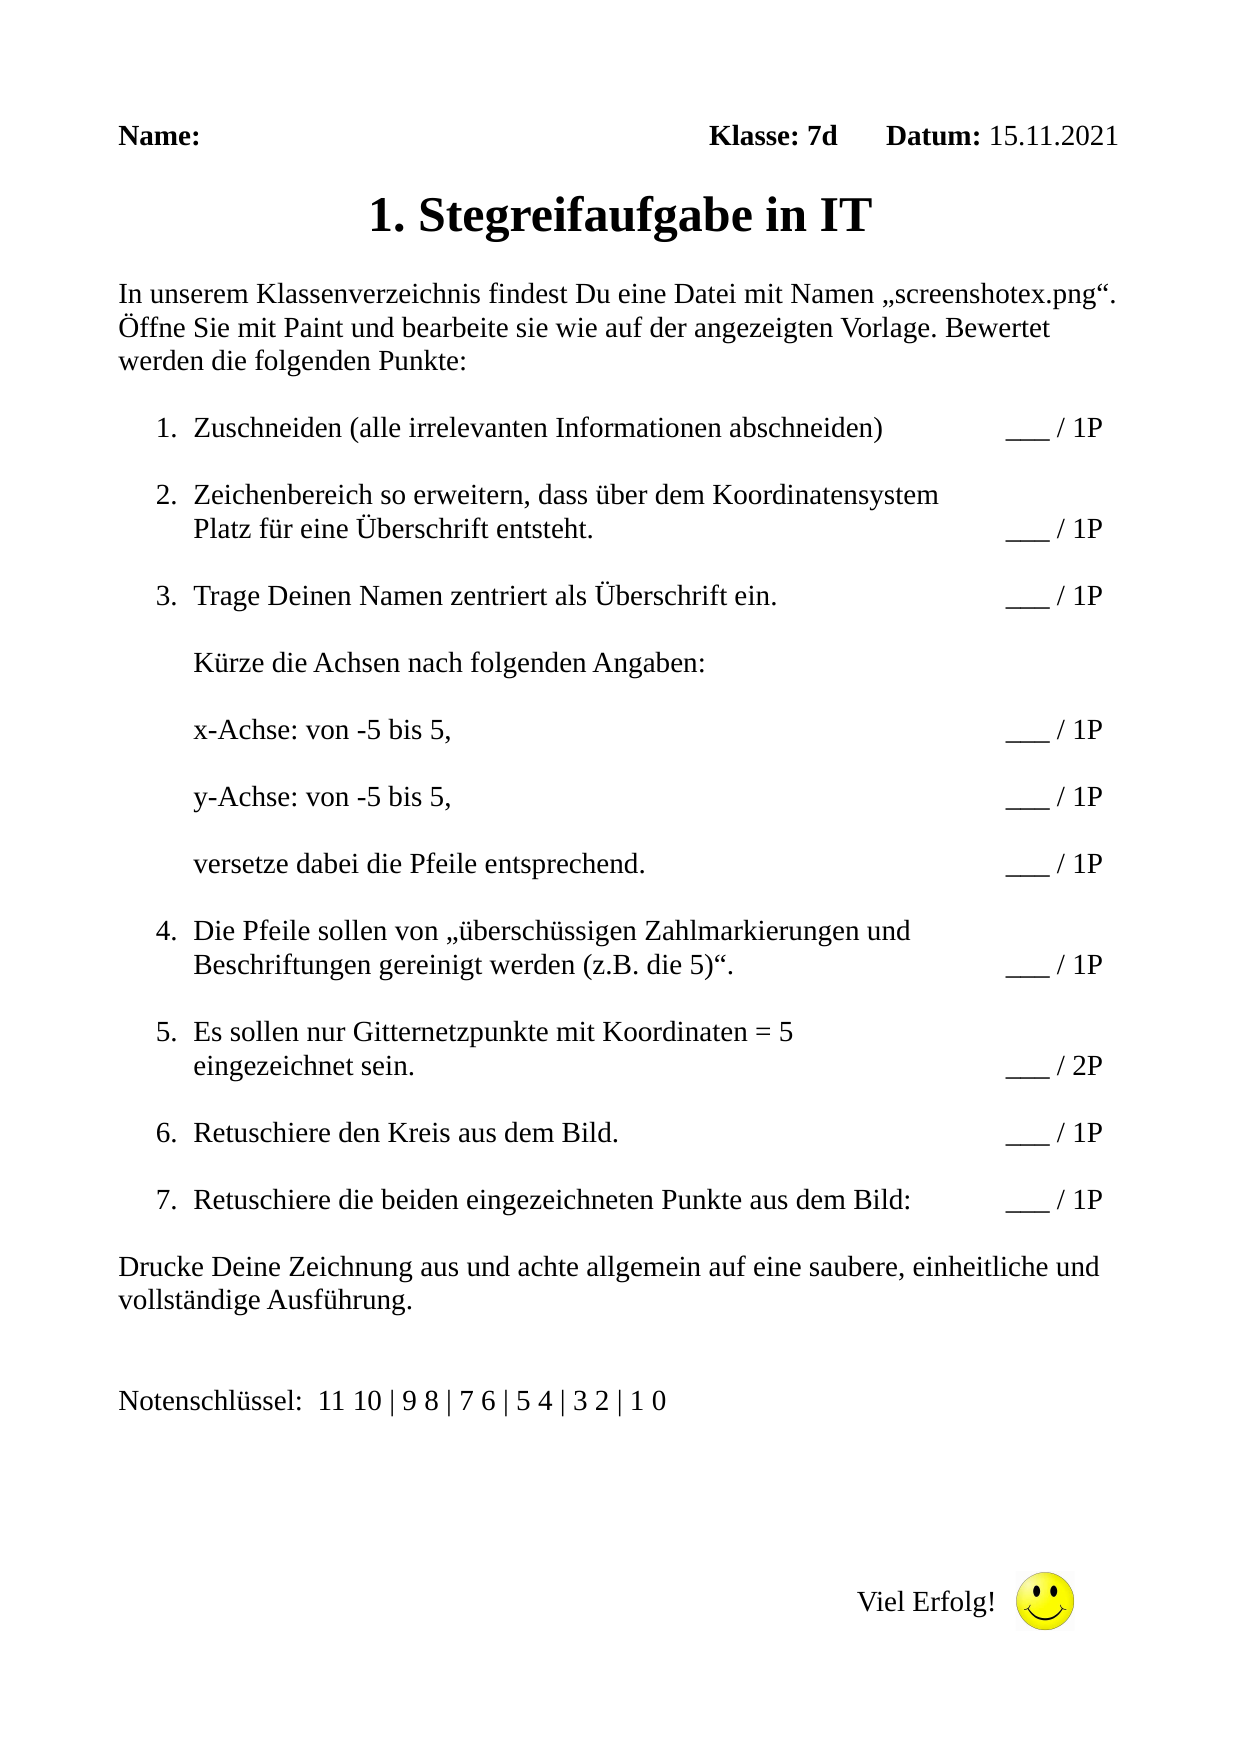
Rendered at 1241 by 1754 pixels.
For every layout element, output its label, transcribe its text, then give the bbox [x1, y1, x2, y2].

list Retuschiere die beiden eingezeichneten Punkte aus dem Bild: ___ / 1P [156, 1182, 1122, 1249]
text Drucke Deine Zeichnung aus und achte allgemein auf eine saubere, einheitliche und vollständige Ausführung. [118, 1249, 1122, 1316]
text 1. Stegreifaufgabe in IT [118, 185, 1122, 243]
picture [1015, 1571, 1075, 1631]
list Es sollen nur Gitternetzpunkte mit Koordinaten = 5 eingezeichnet sein. ___ / 2P [156, 1014, 1122, 1081]
list Zuschneiden (alle irrelevanten Informationen abschneiden) ___ / 1P [156, 410, 1122, 477]
text [1075, 1584, 1122, 1618]
list Retuschiere den Kreis aus dem Bild. ___ / 1P [156, 1115, 1122, 1182]
text Viel Erfolg! [118, 1584, 1015, 1618]
text In unserem Klassenverzeichnis findest Du eine Datei mit Namen „screenshotex.png“. Öffne Sie mit Paint und bearbeite sie wie auf der angezeigten Vorlage. Bewertet werden die folgenden Punkte: [118, 276, 1122, 377]
text Name: Klasse: 7d Datum: 15.11.2021 [118, 118, 1122, 152]
text Notenschlüssel: 11 10 | 9 8 | 7 6 | 5 4 | 3 2 | 1 0 [118, 1383, 1122, 1417]
list Zeichenbereich so erweitern, dass über dem Koordinatensystem Platz für eine Überschrift entsteht. ___ / 1P [156, 477, 1122, 578]
list Trage Deinen Namen zentriert als Überschrift ein. ___ / 1P Kürze die Achsen nach folgenden Angaben: x-Achse: von -5 bis 5, ___ / 1P y-Achse: von -5 bis 5, ___ / 1P versetze dabei die Pfeile entsprechend. ___ / 1P [156, 578, 1122, 913]
list Die Pfeile sollen von „überschüssigen Zahlmarkierungen und Beschriftungen gereinigt werden (z.B. die 5)“. ___ / 1P [156, 913, 1122, 1014]
